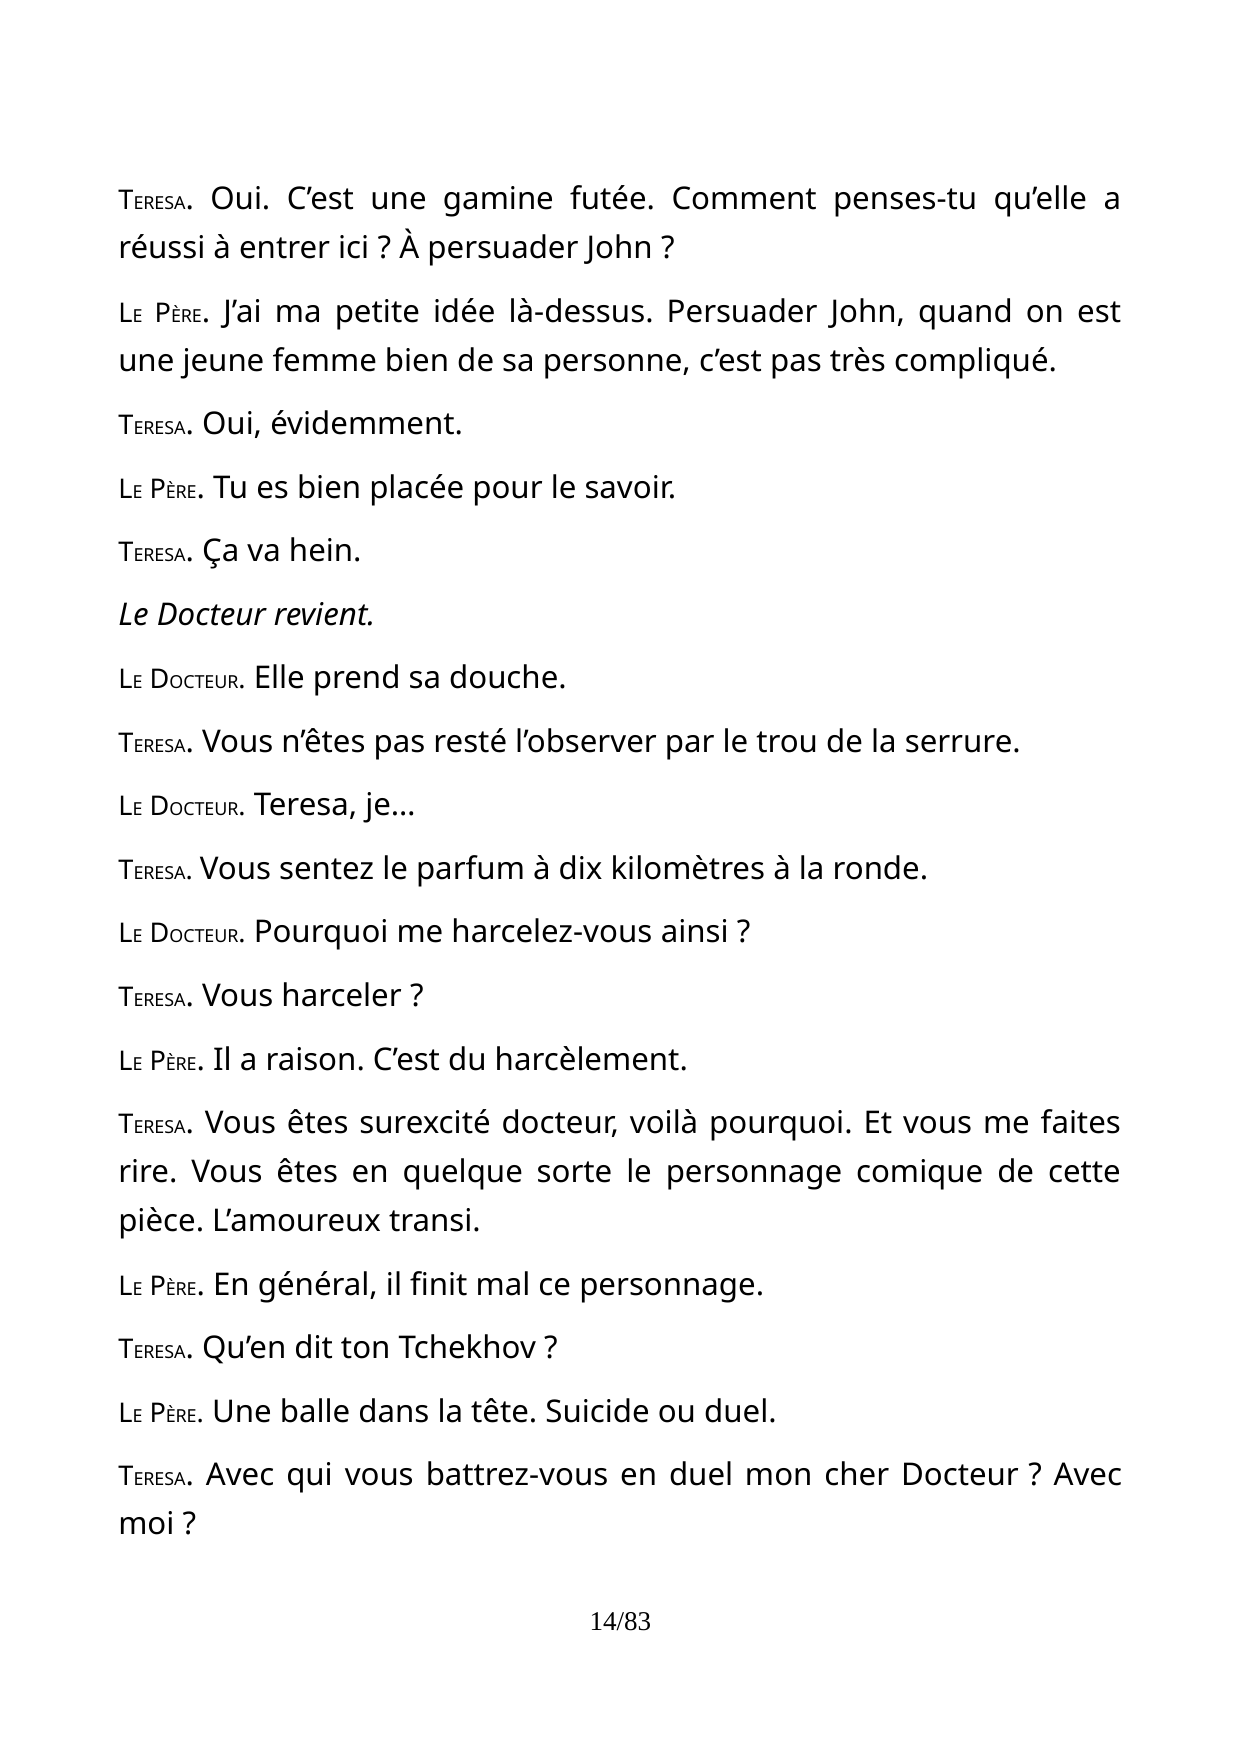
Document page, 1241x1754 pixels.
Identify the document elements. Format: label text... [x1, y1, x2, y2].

text Teresa. Oui, évidemment. [118, 401, 1122, 444]
text Teresa. Vous êtes surexcité docteur, voilà pourquoi. Et vous me faites rire. Vous êtes en quelque sorte le personnage comique de cette pièce. L’amoureux transi. [118, 1100, 1122, 1241]
text Le Père. Tu es bien placée pour le savoir. [118, 464, 1122, 507]
text Le Docteur. Pourquoi me harcelez-vous ainsi ? [118, 909, 1122, 952]
text Le Père. En général, il finit mal ce personnage. [118, 1261, 1122, 1304]
text Teresa. Vous sentez le parfum à dix kilomètres à la ronde. [118, 846, 1122, 888]
text Le Père. J’ai ma petite idée là-dessus. Persuader John, quand on est une jeune femme bien de sa personne, c’est pas très compliqué. [118, 288, 1122, 380]
text Teresa. Qu’en dit ton Tchekhov ? [118, 1325, 1122, 1368]
text Teresa. Ça va hein. [118, 528, 1122, 571]
text Le Père. Une balle dans la tête. Suicide ou duel. [118, 1388, 1122, 1431]
text Teresa. Oui. C’est une gamine futée. Comment penses-tu qu’elle a réussi à entrer ici ? À persuader John ? [118, 176, 1122, 268]
text Teresa. Avec qui vous battrez-vous en duel mon cher Docteur ? Avec moi ? [118, 1452, 1122, 1544]
text Teresa. Vous harceler ? [118, 973, 1122, 1016]
text Le Docteur. Teresa, je… [118, 782, 1122, 825]
text Le Docteur revient. [118, 592, 1122, 634]
text Teresa. Vous n’êtes pas resté l’observer par le trou de la serrure. [118, 719, 1122, 761]
text Le Docteur. Elle prend sa douche. [118, 655, 1122, 698]
text Le Père. Il a raison. C’est du harcèlement. [118, 1036, 1122, 1079]
